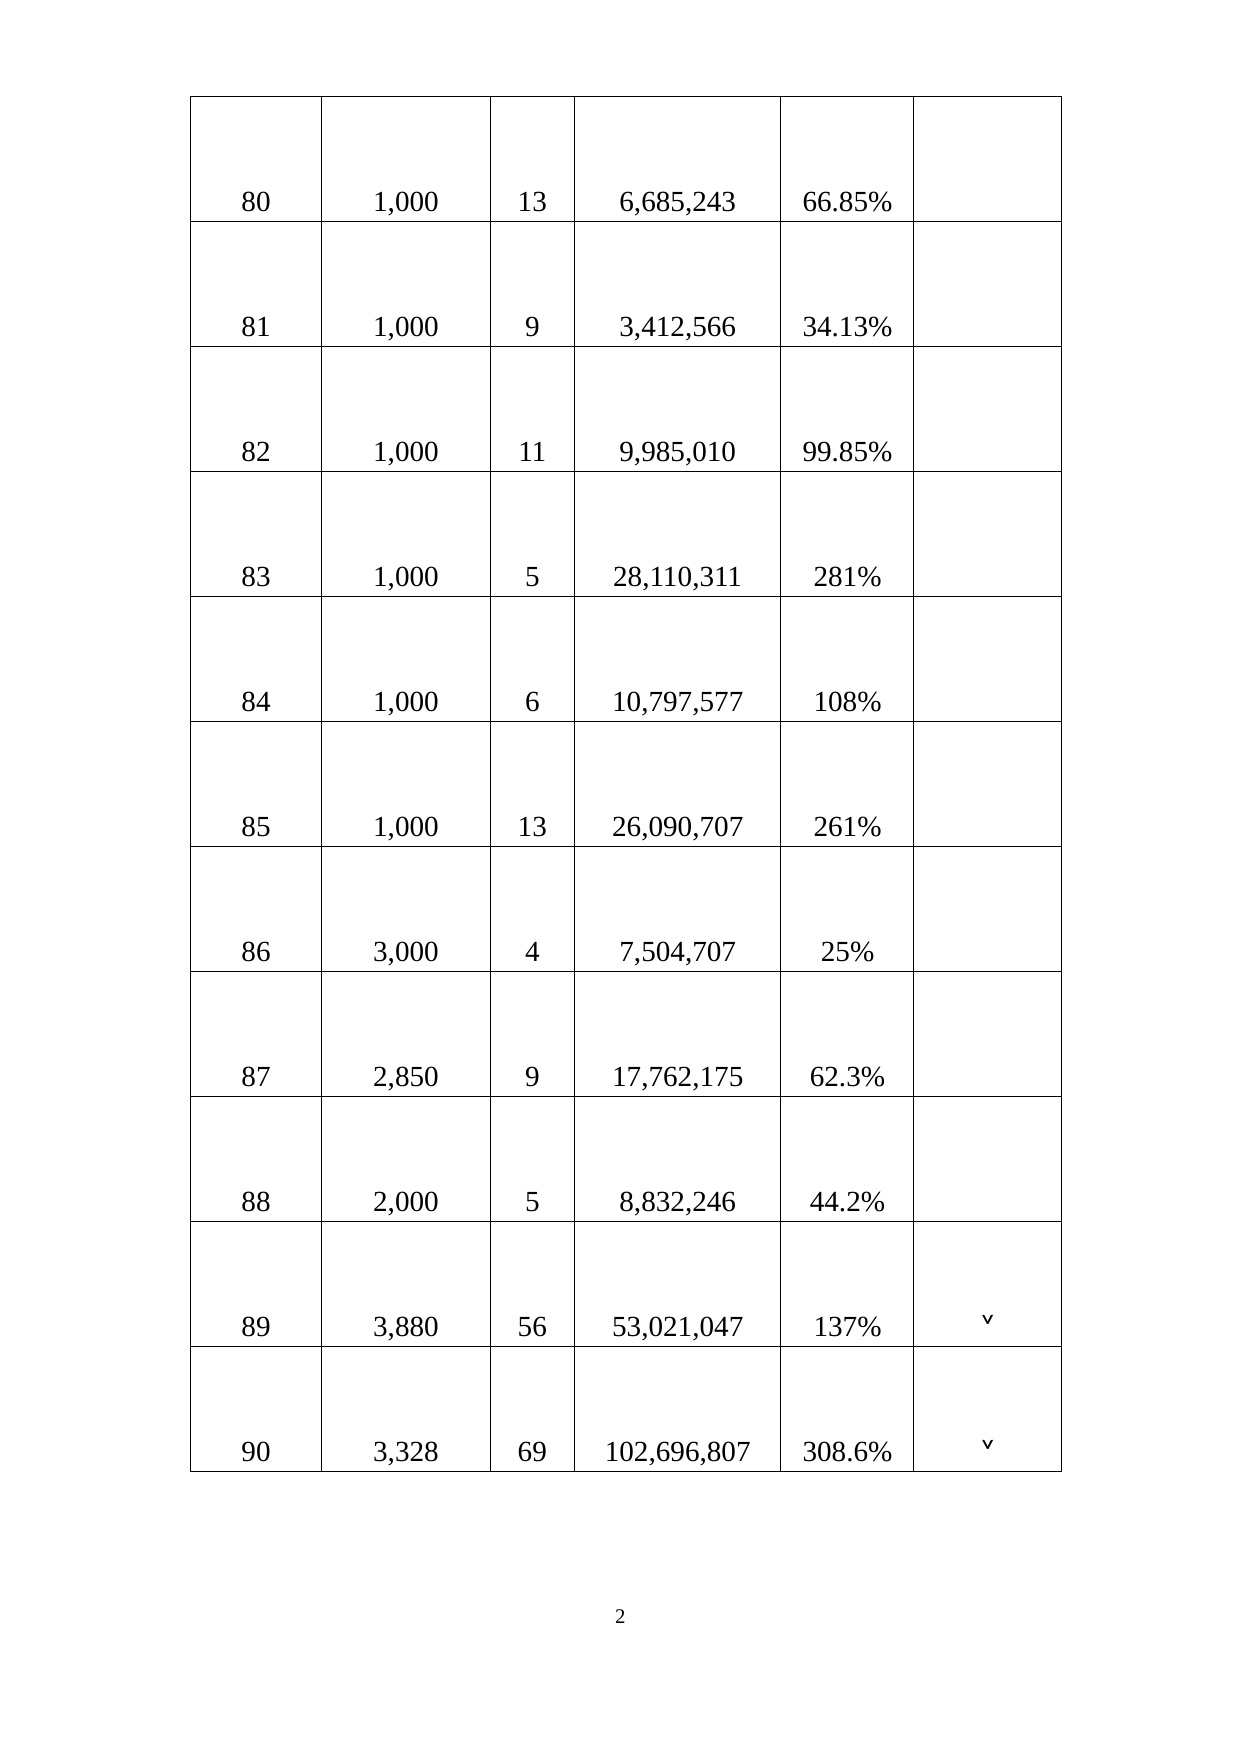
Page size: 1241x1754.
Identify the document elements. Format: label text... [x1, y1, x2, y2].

table_cell 84 [191, 597, 321, 721]
table_cell 53,021,047 [575, 1222, 780, 1346]
table_cell 6,685,243 [575, 97, 780, 221]
table_cell [914, 347, 1061, 471]
table_cell 108% [781, 597, 913, 721]
table_cell 13 [491, 722, 574, 846]
table_cell 1,000 [322, 722, 490, 846]
table_cell 5 [491, 1097, 574, 1221]
table_cell [914, 847, 1061, 971]
table_cell 69 [491, 1347, 574, 1471]
table_cell 85 [191, 722, 321, 846]
table_cell 25% [781, 847, 913, 971]
table_cell 2,000 [322, 1097, 490, 1221]
table_cell 13 [491, 97, 574, 221]
table_cell 62.3% [781, 972, 913, 1096]
table_cell 86 [191, 847, 321, 971]
table_cell 1,000 [322, 347, 490, 471]
table_cell [914, 97, 1061, 221]
table_cell 87 [191, 972, 321, 1096]
table_cell 1,000 [322, 97, 490, 221]
table_cell [914, 597, 1061, 721]
table_cell 1,000 [322, 222, 490, 346]
table_cell 3,328 [322, 1347, 490, 1471]
table_cell 83 [191, 472, 321, 596]
table_cell 1,000 [322, 597, 490, 721]
table_cell 17,762,175 [575, 972, 780, 1096]
table_cell 8,832,246 [575, 1097, 780, 1221]
table_cell 88 [191, 1097, 321, 1221]
table_cell 34.13% [781, 222, 913, 346]
table_cell 80 [191, 97, 321, 221]
table_cell 281% [781, 472, 913, 596]
table_cell 81 [191, 222, 321, 346]
table_cell 44.2% [781, 1097, 913, 1221]
table_cell 3,000 [322, 847, 490, 971]
table_cell 4 [491, 847, 574, 971]
table_cell [914, 472, 1061, 596]
table_cell 137% [781, 1222, 913, 1346]
table_cell 66.85% [781, 97, 913, 221]
table_cell 82 [191, 347, 321, 471]
table_cell [914, 1097, 1061, 1221]
table_cell 89 [191, 1222, 321, 1346]
table_cell 90 [191, 1347, 321, 1471]
table_cell 10,797,577 [575, 597, 780, 721]
table_cell 2,850 [322, 972, 490, 1096]
table_cell 3,412,566 [575, 222, 780, 346]
table_cell 11 [491, 347, 574, 471]
table_cell 6 [491, 597, 574, 721]
table_cell 9 [491, 222, 574, 346]
table_cell 9,985,010 [575, 347, 780, 471]
table_cell [914, 722, 1061, 846]
table_cell 26,090,707 [575, 722, 780, 846]
table_cell 9 [491, 972, 574, 1096]
table_cell ˅ [914, 1347, 1061, 1471]
table_cell 7,504,707 [575, 847, 780, 971]
table_cell 56 [491, 1222, 574, 1346]
table_cell 261% [781, 722, 913, 846]
table_cell 102,696,807 [575, 1347, 780, 1471]
table_cell 3,880 [322, 1222, 490, 1346]
table_cell [914, 972, 1061, 1096]
table_cell [914, 222, 1061, 346]
table_cell 99.85% [781, 347, 913, 471]
table_cell 28,110,311 [575, 472, 780, 596]
table_cell ˅ [914, 1222, 1061, 1346]
table_cell 1,000 [322, 472, 490, 596]
table_cell 5 [491, 472, 574, 596]
table_cell 308.6% [781, 1347, 913, 1471]
